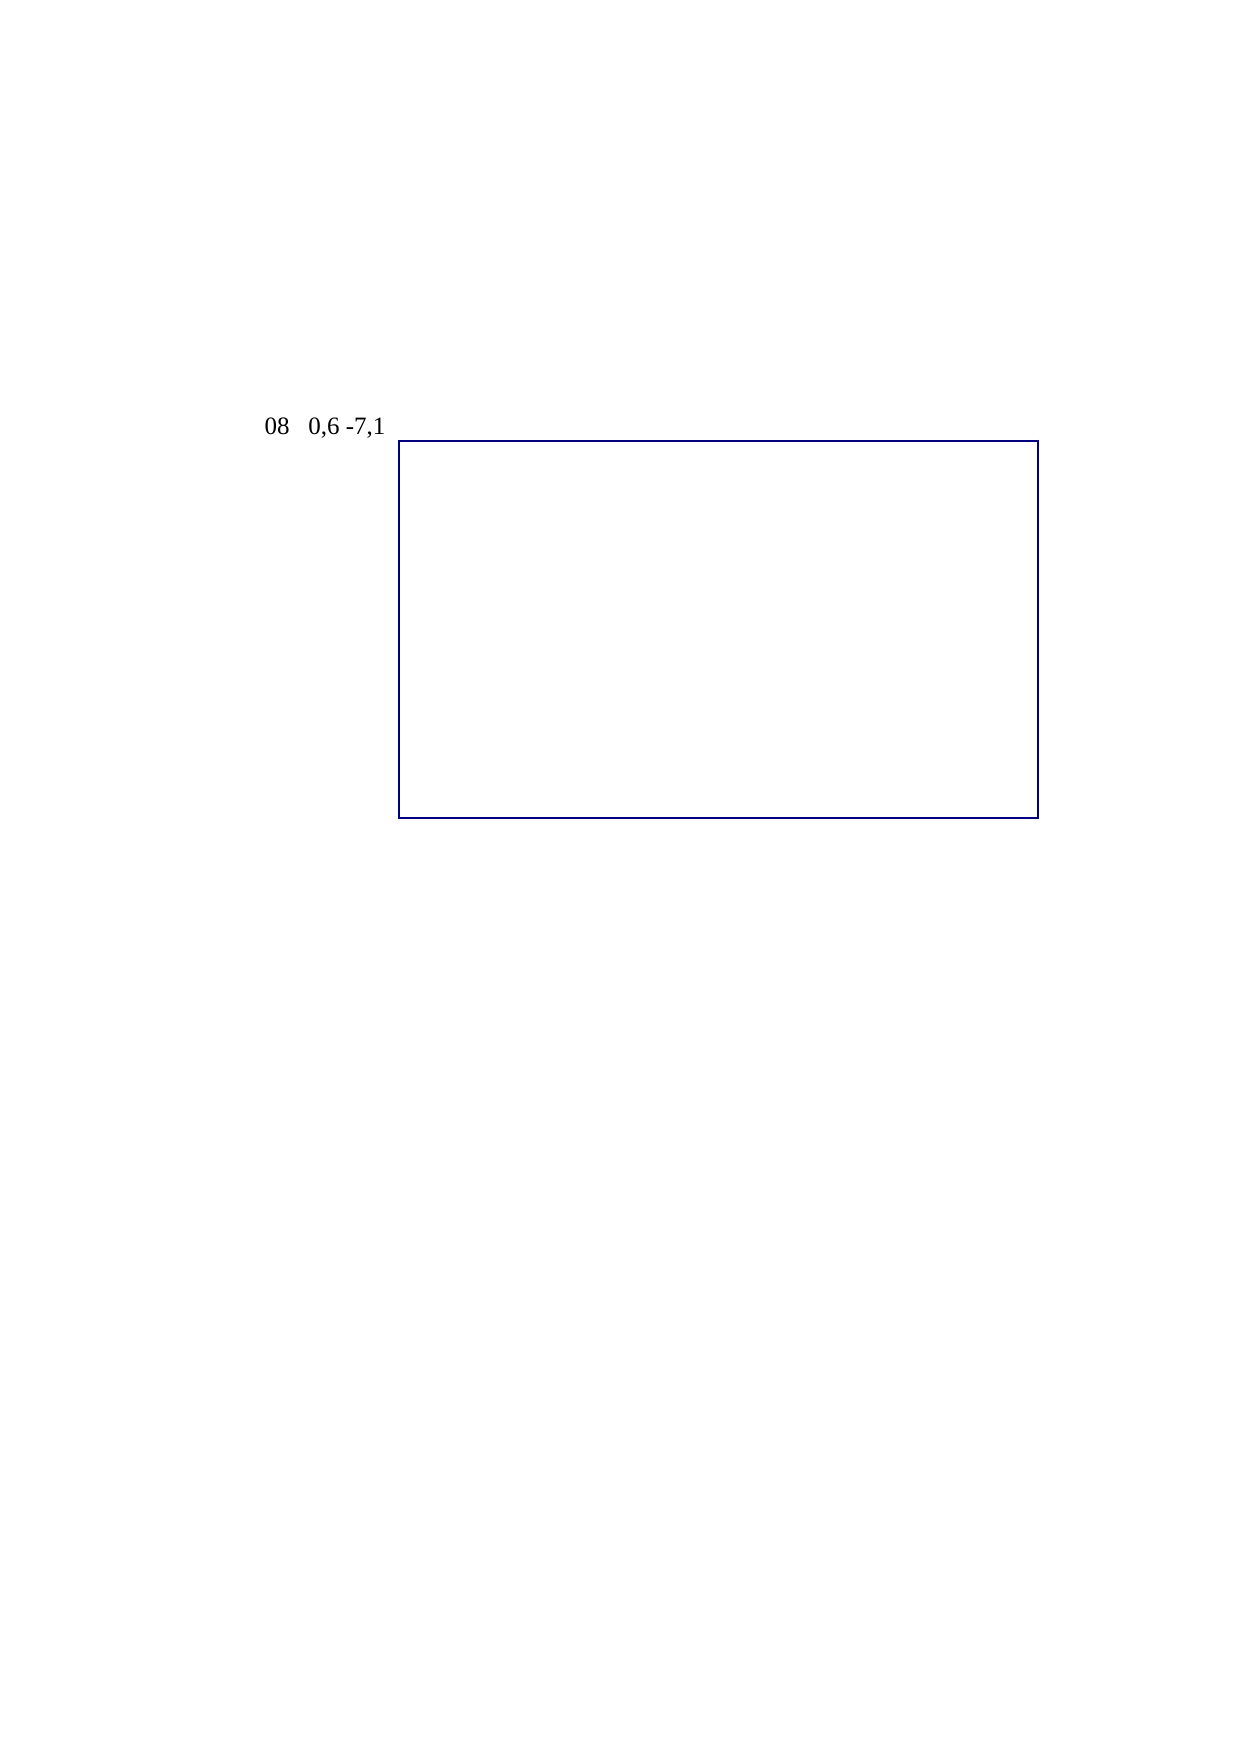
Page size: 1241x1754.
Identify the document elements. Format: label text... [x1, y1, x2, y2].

text 08 0,6 -7,1 [118, 59, 1181, 1579]
